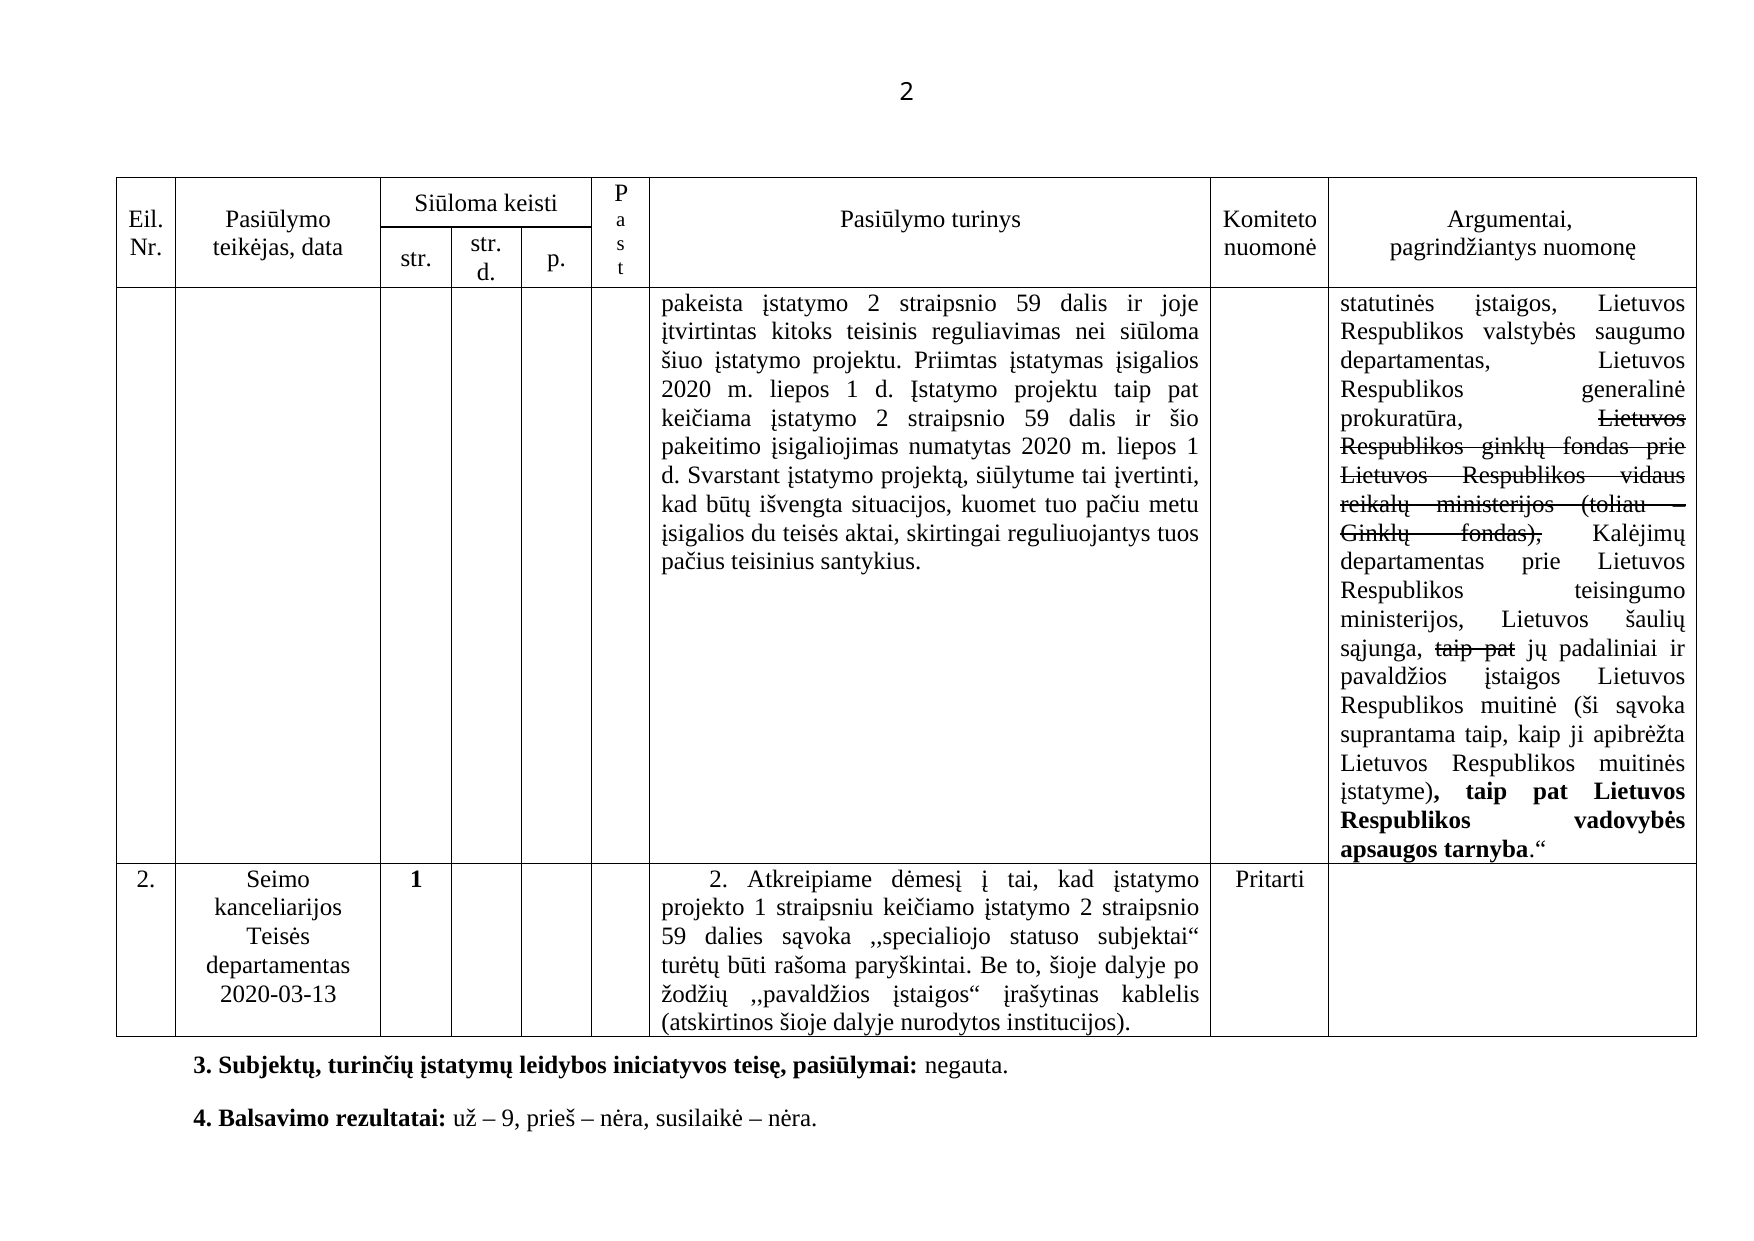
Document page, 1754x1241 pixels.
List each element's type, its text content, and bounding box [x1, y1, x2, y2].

table_cell statutinės įstaigos, Lietuvos Respublikos valstybės saugumo departamentas, Lietuvos Respublikos generalinė prokuratūra, Lietuvos Respublikos ginklų fondas prie Lietuvos Respublikos vidaus reikalų ministerijos (toliau – Ginklų fondas), Kalėjimų departamentas prie Lietuvos Respublikos teisingumo ministerijos, Lietuvos šaulių sąjunga, taip pat jų padaliniai ir pavaldžios įstaigos Lietuvos Respublikos muitinė (ši sąvoka suprantama taip, kaip ji apibrėžta Lietuvos Respublikos muitinės įstatyme), taip pat Lietuvos Respublikos vadovybės apsaugos tarnyba.“ [1329, 288, 1696, 863]
table_header Pasiūlymo teikėjas, data [176, 178, 380, 287]
table_cell [592, 864, 649, 1036]
table_cell [117, 288, 175, 863]
table_cell [522, 288, 591, 863]
table_cell 1 [381, 864, 451, 1036]
text 3. Subjektų, turinčių įstatymų leidybos iniciatyvos teisę, pasiūlymai: negauta. [118, 1050, 1695, 1078]
table_cell p. [522, 228, 591, 287]
table_cell [452, 288, 521, 863]
table_header Siūloma keisti [381, 178, 591, 226]
table_cell str. [381, 228, 451, 287]
table_cell [381, 288, 451, 863]
table_cell Pritarti [1211, 864, 1328, 1036]
table_header Eil. Nr. [117, 178, 175, 287]
table_cell [592, 288, 649, 863]
table_header Pastabos [592, 178, 649, 287]
table_cell [1211, 288, 1328, 863]
table_cell [1329, 864, 1696, 1036]
table_header Komiteto nuomonė [1211, 178, 1328, 287]
table_cell [176, 288, 380, 863]
table_cell [522, 864, 591, 1036]
table_header Pasiūlymo turinys [650, 178, 1210, 287]
table_cell Seimo kanceliarijos Teisės departamentas 2020-03-13 [176, 864, 380, 1036]
table_header Argumentai, pagrindžiantys nuomonę [1329, 178, 1696, 287]
table_cell pakeista įstatymo 2 straipsnio 59 dalis ir joje įtvirtintas kitoks teisinis reguliavimas nei siūloma šiuo įstatymo projektu. Priimtas įstatymas įsigalios 2020 m. liepos 1 d. Įstatymo projektu taip pat keičiama įstatymo 2 straipsnio 59 dalis ir šio pakeitimo įsigaliojimas numatytas 2020 m. liepos 1 d. Svarstant įstatymo projektą, siūlytume tai įvertinti, kad būtų išvengta situacijos, kuomet tuo pačiu metu įsigalios du teisės aktai, skirtingai reguliuojantys tuos pačius teisinius santykius. [650, 288, 1210, 863]
table_cell str. d. [452, 228, 521, 287]
table_cell [452, 864, 521, 1036]
table_cell 2. [117, 864, 175, 1036]
table_cell 2. Atkreipiame dėmesį į tai, kad įstatymo projekto 1 straipsniu keičiamo įstatymo 2 straipsnio 59 dalies sąvoka ,,specialiojo statuso subjektai“ turėtų būti rašoma paryškintai. Be to, šioje dalyje po žodžių ,,pavaldžios įstaigos“ įrašytinas kablelis (atskirtinos šioje dalyje nurodytos institucijos). [650, 864, 1210, 1036]
text 4. Balsavimo rezultatai: už – 9, prieš – nėra, susilaikė – nėra. [118, 1103, 1695, 1132]
